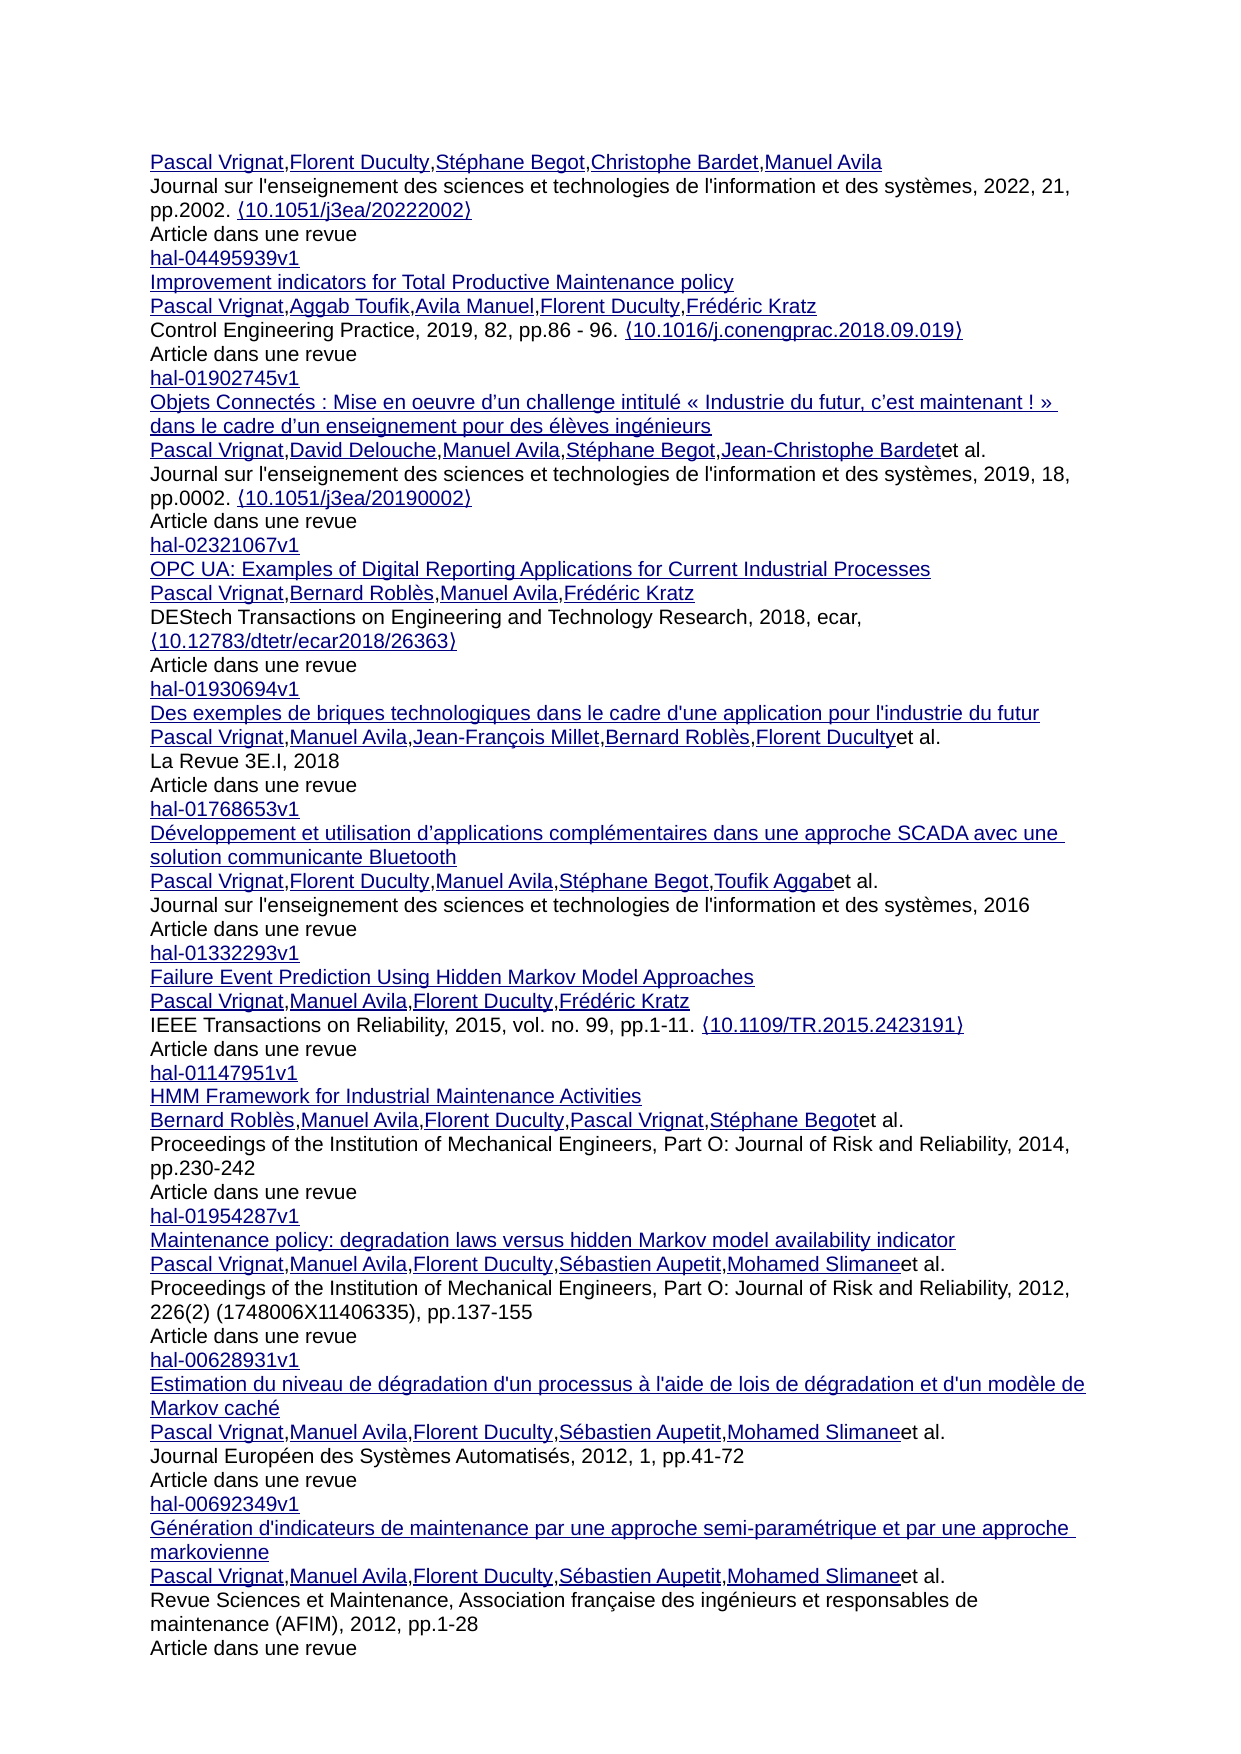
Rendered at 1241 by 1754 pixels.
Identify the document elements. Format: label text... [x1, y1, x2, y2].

table_cell Pascal Vrignat,Florent Duculty,Stéphane Begot,Christophe Bardet,Manuel Avila Journal sur l'enseignement des sciences et technologies de l'information et des systèmes, 2022, 21, pp.2002. ⟨10.1051/j3ea/20222002⟩ Article dans une revue hal-04495939v1 [150, 150, 1090, 270]
table_cell Des exemples de briques technologiques dans le cadre d'une application pour l'industrie du futur Pascal Vrignat,Manuel Avila,Jean-François Millet,Bernard Roblès,Florent Ducultyet al. La Revue 3E.I, 2018 Article dans une revue hal-01768653v1 [150, 701, 1090, 821]
table_cell Failure Event Prediction Using Hidden Markov Model Approaches Pascal Vrignat,Manuel Avila,Florent Duculty,Frédéric Kratz IEEE Transactions on Reliability, 2015, vol. no. 99, pp.1-11. ⟨10.1109/TR.2015.2423191⟩ Article dans une revue hal-01147951v1 [150, 965, 1090, 1084]
table_cell Développement et utilisation d’applications complémentaires dans une approche SCADA avec une solution communicante Bluetooth Pascal Vrignat,Florent Duculty,Manuel Avila,Stéphane Begot,Toufik Aggabet al. Journal sur l'enseignement des sciences et technologies de l'information et des systèmes, 2016 Article dans une revue hal-01332293v1 [150, 821, 1090, 964]
table_cell Improvement indicators for Total Productive Maintenance policy Pascal Vrignat,Aggab Toufik,Avila Manuel,Florent Duculty,Frédéric Kratz Control Engineering Practice, 2019, 82, pp.86 - 96. ⟨10.1016/j.conengprac.2018.09.019⟩ Article dans une revue hal-01902745v1 [150, 270, 1090, 389]
table_cell OPC UA: Examples of Digital Reporting Applications for Current Industrial Processes Pascal Vrignat,Bernard Roblès,Manuel Avila,Frédéric Kratz DEStech Transactions on Engineering and Technology Research, 2018, ecar, ⟨10.12783/dtetr/ecar2018/26363⟩ Article dans une revue hal-01930694v1 [150, 557, 1090, 701]
table_cell Objets Connectés : Mise en oeuvre d’un challenge intitulé « Industrie du futur, c’est maintenant ! » dans le cadre d’un enseignement pour des élèves ingénieurs Pascal Vrignat,David Delouche,Manuel Avila,Stéphane Begot,Jean-Christophe Bardetet al. Journal sur l'enseignement des sciences et technologies de l'information et des systèmes, 2019, 18, pp.0002. ⟨10.1051/j3ea/20190002⟩ Article dans une revue hal-02321067v1 [150, 390, 1090, 557]
table_cell Maintenance policy: degradation laws versus hidden Markov model availability indicator Pascal Vrignat,Manuel Avila,Florent Duculty,Sébastien Aupetit,Mohamed Slimaneet al. Proceedings of the Institution of Mechanical Engineers, Part O: Journal of Risk and Reliability, 2012, 226(2) (1748006X11406335), pp.137-155 Article dans une revue hal-00628931v1 [150, 1228, 1090, 1372]
table_cell HMM Framework for Industrial Maintenance Activities Bernard Roblès,Manuel Avila,Florent Duculty,Pascal Vrignat,Stéphane Begotet al. Proceedings of the Institution of Mechanical Engineers, Part O: Journal of Risk and Reliability, 2014, pp.230-242 Article dans une revue hal-01954287v1 [150, 1084, 1090, 1228]
table_cell Génération d'indicateurs de maintenance par une approche semi-paramétrique et par une approche markovienne Pascal Vrignat,Manuel Avila,Florent Duculty,Sébastien Aupetit,Mohamed Slimaneet al. Revue Sciences et Maintenance, Association française des ingénieurs et responsables de maintenance (AFIM), 2012, pp.1-28 Article dans une revue [150, 1516, 1090, 1659]
table_cell Estimation du niveau de dégradation d'un processus à l'aide de lois de dégradation et d'un modèle de Markov caché Pascal Vrignat,Manuel Avila,Florent Duculty,Sébastien Aupetit,Mohamed Slimaneet al. Journal Européen des Systèmes Automatisés, 2012, 1, pp.41-72 Article dans une revue hal-00692349v1 [150, 1372, 1090, 1516]
